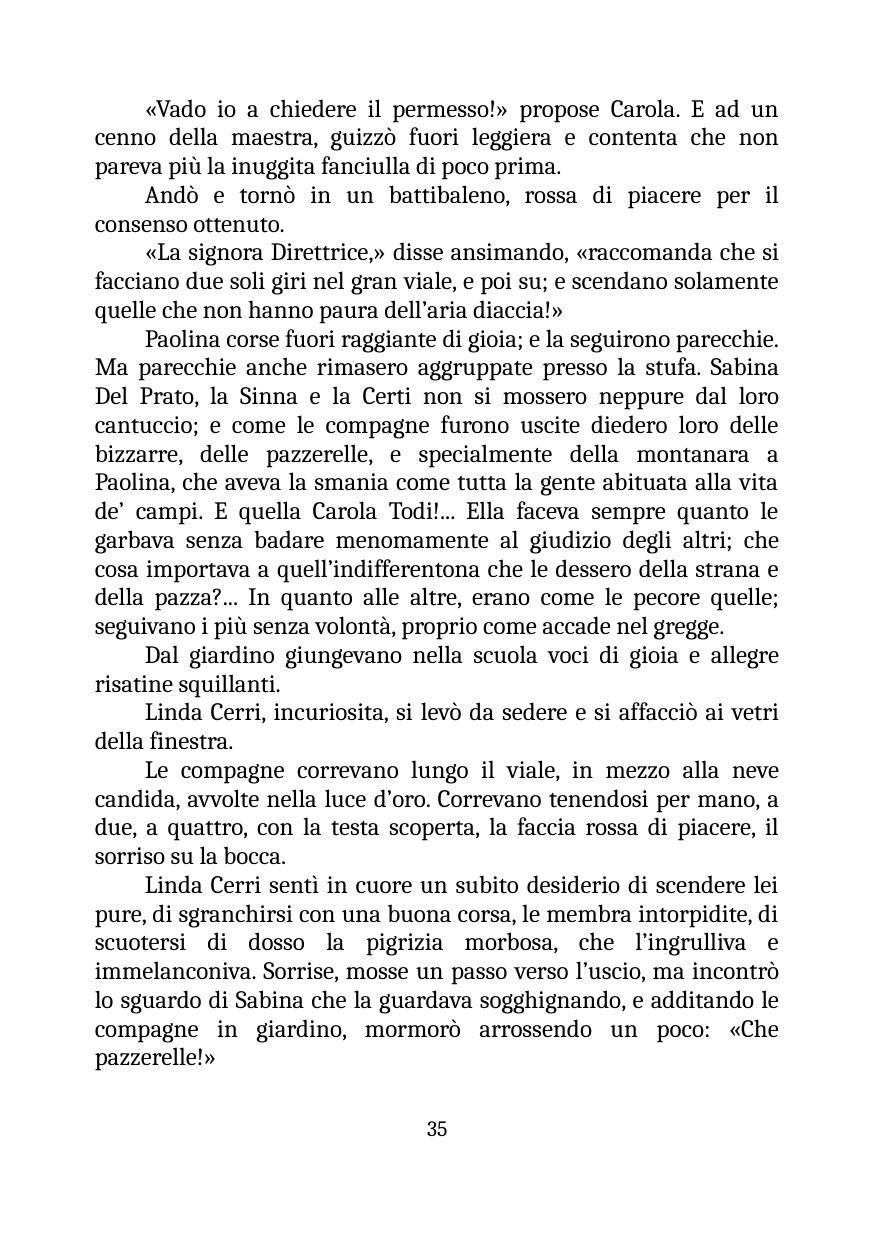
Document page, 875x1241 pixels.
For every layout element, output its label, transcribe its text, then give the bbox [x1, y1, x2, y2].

text Andò e tornò in un battibaleno, rossa di piacere per il consenso ottenuto. [94, 181, 779, 238]
text Paolina corse fuori raggiante di gioia; e la seguirono parecchie. Ma parecchie anche rimasero aggruppate presso la stufa. Sabina Del Prato, la Sinna e la Certi non si mossero neppure dal loro cantuccio; e come le compagne furono uscite diedero loro delle bizzarre, delle pazzerelle, e specialmente della montanara a Paolina, che aveva la smania come tutta la gente abituata alla vita de’ campi. E quella Carola Todi!... Ella faceva sempre quanto le garbava senza badare menomamente al giudizio degli altri; che cosa importava a quell’indifferentona che le dessero della strana e della pazza?... In quanto alle altre, erano come le pecore quelle; seguivano i più senza volontà, proprio come accade nel gregge. [94, 324, 779, 641]
text Linda Cerri, incuriosita, si levò da sedere e si affacciò ai vetri della finestra. [94, 698, 779, 756]
text Dal giardino giungevano nella scuola voci di gioia e allegre risatine squillanti. [94, 641, 779, 698]
text Linda Cerri sentì in cuore un subito desiderio di scendere lei pure, di sgranchirsi con una buona corsa, le membra intorpidite, di scuotersi di dosso la pigrizia morbosa, che l’ingrulliva e immelanconiva. Sorrise, mosse un passo verso l’uscio, ma incontrò lo sguardo di Sabina che la guardava sogghignando, e additando le compagne in giardino, mormorò arrossendo un poco: «Che pazzerelle!» [94, 871, 779, 1072]
text Le compagne correvano lungo il viale, in mezzo alla neve candida, avvolte nella luce d’oro. Correvano tenendosi per mano, a due, a quattro, con la testa scoperta, la faccia rossa di piacere, il sorriso su la bocca. [94, 756, 779, 871]
text «La signora Direttrice,» disse ansimando, «raccomanda che si facciano due soli giri nel gran viale, e poi su; e scendano solamente quelle che non hanno paura dell’aria diaccia!» [94, 238, 779, 324]
text «Vado io a chiedere il permesso!» propose Carola. E ad un cenno della maestra, guizzò fuori leggiera e contenta che non pareva più la inuggita fanciulla di poco prima. [94, 94, 779, 181]
